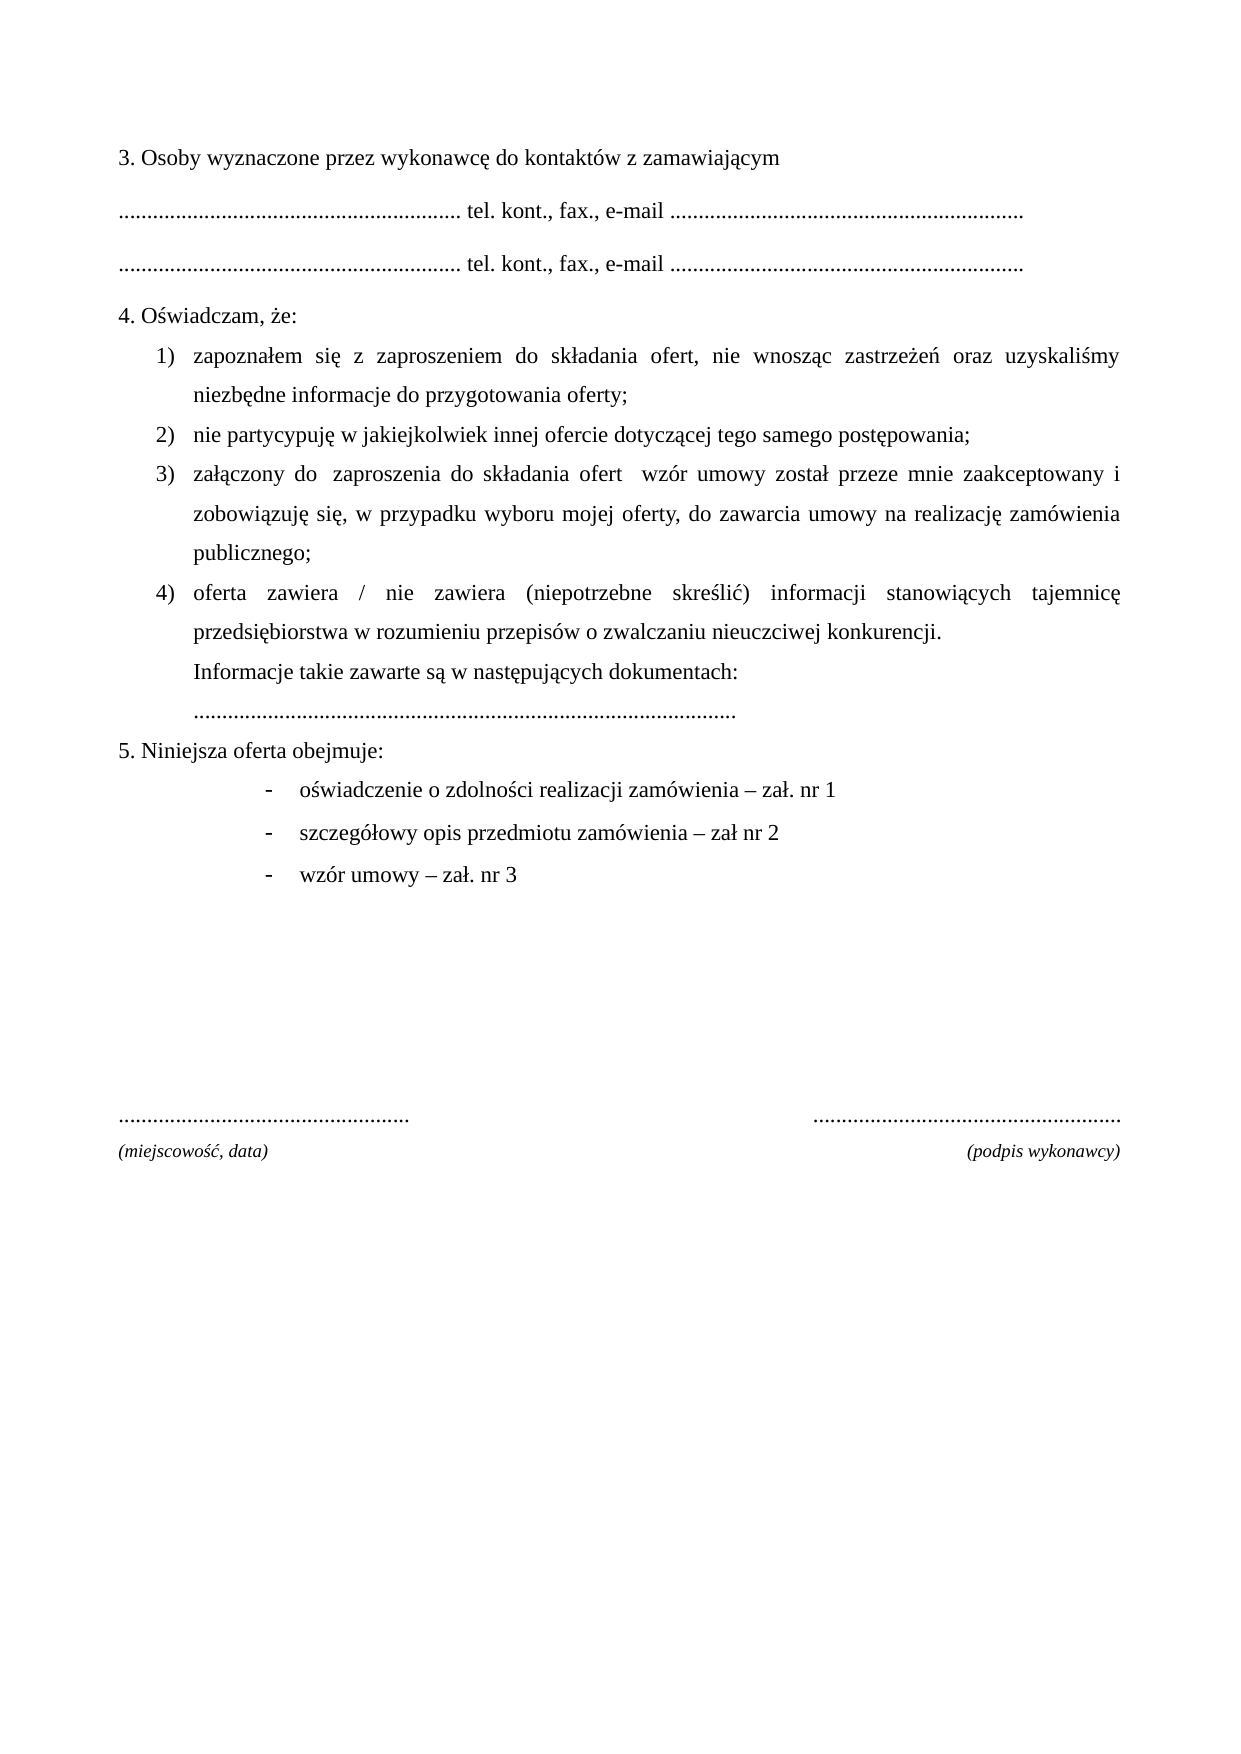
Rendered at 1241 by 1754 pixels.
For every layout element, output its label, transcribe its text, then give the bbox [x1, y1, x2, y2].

text Informacje takie zawarte są w następujących dokumentach: [193, 658, 1122, 684]
text 5. Niniejsza oferta obejmuje: [118, 737, 1122, 763]
list załączony do zaproszenia do składania ofert wzór umowy został przeze mnie zaakceptowany i zobowiązuję się, w przypadku wyboru mojej oferty, do zawarcia umowy na realizację zamówienia publicznego; [156, 461, 1122, 566]
subtitle 3. Osoby wyznaczone przez wykonawcę do kontaktów z zamawiającym [118, 144, 1122, 171]
list oświadczenie o zdolności realizacji zamówienia – zał. nr 1 [262, 776, 1122, 804]
list szczegółowy opis przedmiotu zamówienia – zał nr 2 [262, 819, 1122, 847]
text ............................................................ tel. kont., fax., e-mail .............................................................. [118, 250, 1122, 276]
list zapoznałem się z zaproszeniem do składania ofert, nie wnosząc zastrzeżeń oraz uzyskaliśmy niezbędne informacje do przygotowania oferty; [156, 342, 1122, 408]
list oferta zawiera / nie zawiera (niepotrzebne skreślić) informacji stanowiących tajemnicę przedsiębiorstwa w rozumieniu przepisów o zwalczaniu nieuczciwej konkurencji. [156, 579, 1122, 645]
text (miejscowość, data) (podpis wykonawcy) [118, 1140, 1122, 1162]
text ................................................... ...................................................... [118, 1101, 1122, 1127]
list nie partycypuję w jakiejkolwiek innej ofercie dotyczącej tego samego postępowania; [156, 421, 1122, 447]
subtitle 4. Oświadczam, że: [118, 303, 1122, 329]
list wzór umowy – zał. nr 3 [262, 861, 1122, 889]
text ............................................................ tel. kont., fax., e-mail .............................................................. [118, 197, 1122, 223]
text ............................................................................................... [193, 697, 1122, 724]
